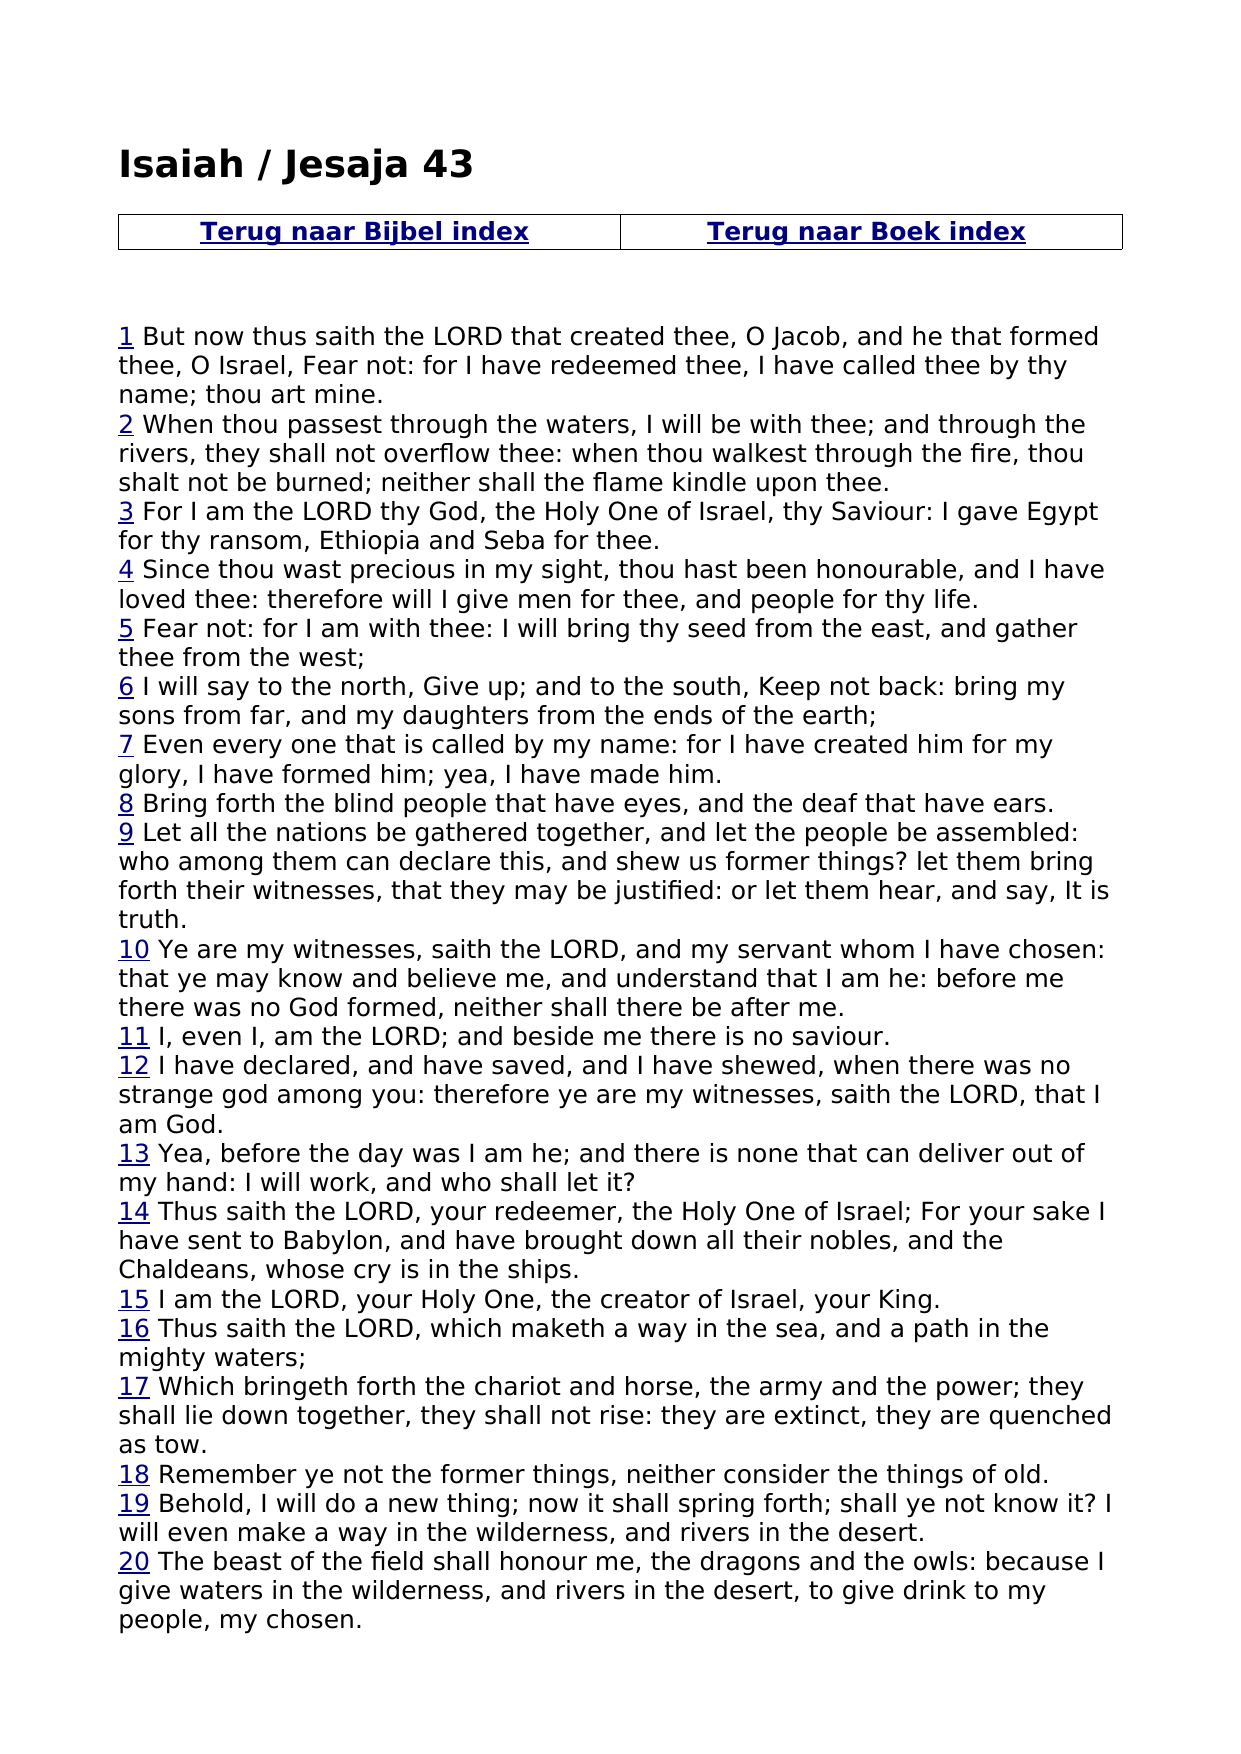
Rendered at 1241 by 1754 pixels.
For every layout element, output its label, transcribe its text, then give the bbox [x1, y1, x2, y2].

table_header Terug naar Bijbel index [119, 215, 620, 249]
text 1 But now thus saith the LORD that created thee, O Jacob, and he that formed thee, O Israel, Fear not: for I have redeemed thee, I have called thee by thy name; thou art mine. 2 When thou passest through the waters, I will be with thee; and through the rivers, they shall not overflow thee: when thou walkest through the fire, thou shalt not be burned; neither shall the flame kindle upon thee. 3 For I am the LORD thy God, the Holy One of Israel, thy Saviour: I gave Egypt for thy ransom, Ethiopia and Seba for thee. 4 Since thou wast precious in my sight, thou hast been honourable, and I have loved thee: therefore will I give men for thee, and people for thy life. 5 Fear not: for I am with thee: I will bring thy seed from the east, and gather thee from the west; 6 I will say to the north, Give up; and to the south, Keep not back: bring my sons from far, and my daughters from the ends of the earth; 7 Even every one that is called by my name: for I have created him for my glory, I have formed him; yea, I have made him. 8 Bring forth the blind people that have eyes, and the deaf that have ears. 9 Let all the nations be gathered together, and let the people be assembled: who among them can declare this, and shew us former things? let them bring forth their witnesses, that they may be justified: or let them hear, and say, It is truth. 10 Ye are my witnesses, saith the LORD, and my servant whom I have chosen: that ye may know and believe me, and understand that I am he: before me there was no God formed, neither shall there be after me. 11 I, even I, am the LORD; and beside me there is no saviour. 12 I have declared, and have saved, and I have shewed, when there was no strange god among you: therefore ye are my witnesses, saith the LORD, that I am God. 13 Yea, before the day was I am he; and there is none that can deliver out of my hand: I will work, and who shall let it? 14 Thus saith the LORD, your redeemer, the Holy One of Israel; For your sake I have sent to Babylon, and have brought down all their nobles, and the Chaldeans, whose cry is in the ships. 15 I am the LORD, your Holy One, the creator of Israel, your King. 16 Thus saith the LORD, which maketh a way in the sea, and a path in the mighty waters; 17 Which bringeth forth the chariot and horse, the army and the power; they shall lie down together, they shall not rise: they are extinct, they are quenched as tow. 18 Remember ye not the former things, neither consider the things of old. 19 Behold, I will do a new thing; now it shall spring forth; shall ye not know it? I will even make a way in the wilderness, and rivers in the desert. 20 The beast of the field shall honour me, the dragons and the owls: because I give waters in the wilderness, and rivers in the desert, to give drink to my people, my chosen. [118, 264, 1122, 1635]
table_header Terug naar Boek index [621, 215, 1122, 249]
subtitle Isaiah / Jesaja 43 [118, 143, 1122, 187]
